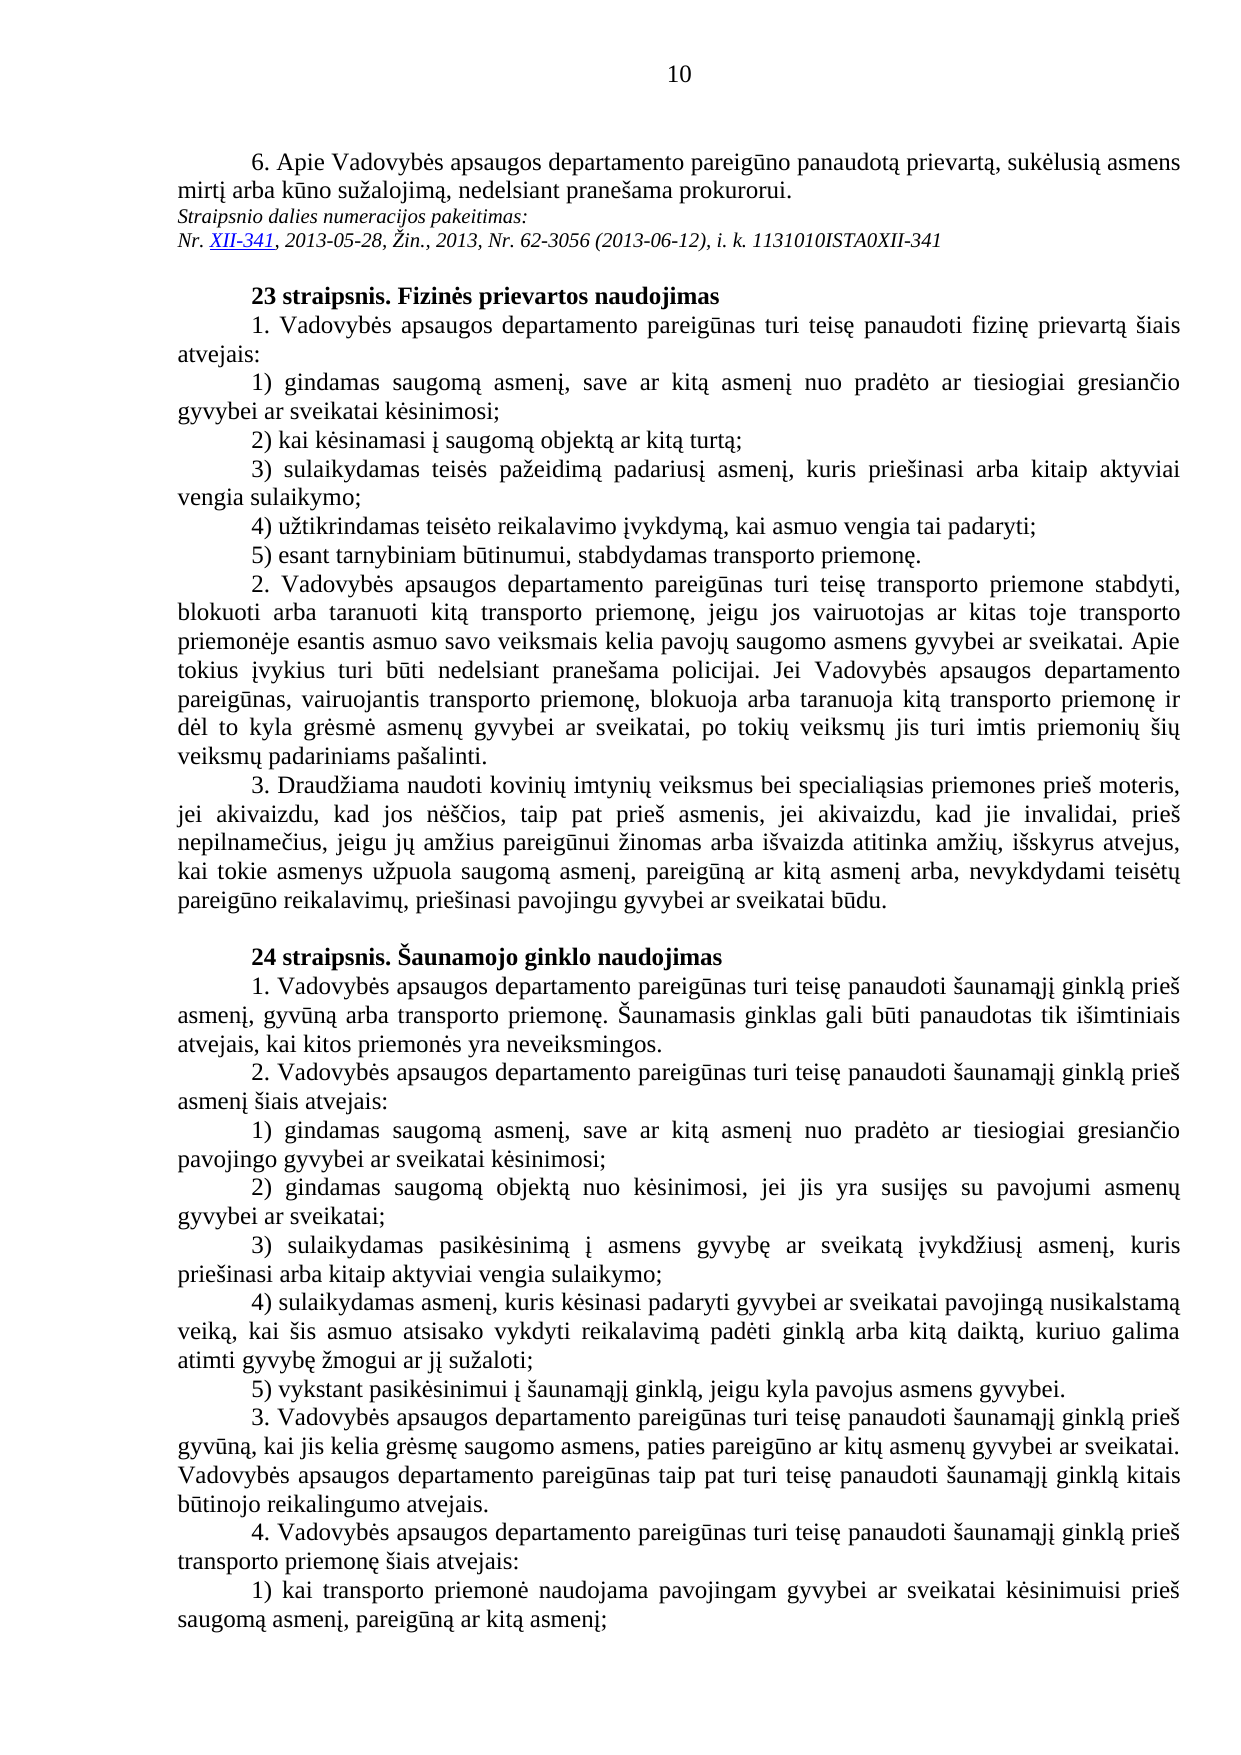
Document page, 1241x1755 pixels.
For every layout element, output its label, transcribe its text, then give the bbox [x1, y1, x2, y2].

text 3) sulaikydamas pasikėsinimą į asmens gyvybę ar sveikatą įvykdžiusį asmenį, kuris priešinasi arba kitaip aktyviai vengia sulaikymo; [177, 1230, 1181, 1287]
text 1. Vadovybės apsaugos departamento pareigūnas turi teisę panaudoti šaunamąjį ginklą prieš asmenį, gyvūną arba transporto priemonę. Šaunamasis ginklas gali būti panaudotas tik išimtiniais atvejais, kai kitos priemonės yra neveiksmingos. [177, 971, 1181, 1057]
text 2) gindamas saugomą objektą nuo kėsinimosi, jei jis yra susijęs su pavojumi asmenų gyvybei ar sveikatai; [177, 1172, 1181, 1230]
text 23 straipsnis. Fizinės prievartos naudojimas [177, 281, 1181, 310]
text 2. Vadovybės apsaugos departamento pareigūnas turi teisę transporto priemone stabdyti, blokuoti arba taranuoti kitą transporto priemonę, jeigu jos vairuotojas ar kitas toje transporto priemonėje esantis asmuo savo veiksmais kelia pavojų saugomo asmens gyvybei ar sveikatai. Apie tokius įvykius turi būti nedelsiant pranešama policijai. Jei Vadovybės apsaugos departamento pareigūnas, vairuojantis transporto priemonę, blokuoja arba taranuoja kitą transporto priemonę ir dėl to kyla grėsmė asmenų gyvybei ar sveikatai, po tokių veiksmų jis turi imtis priemonių šių veiksmų padariniams pašalinti. [177, 569, 1181, 770]
text 4. Vadovybės apsaugos departamento pareigūnas turi teisę panaudoti šaunamąjį ginklą prieš transporto priemonę šiais atvejais: [177, 1517, 1181, 1575]
text 6. Apie Vadovybės apsaugos departamento pareigūno panaudotą prievartą, sukėlusią asmens mirtį arba kūno sužalojimą, nedelsiant pranešama prokurorui. [177, 147, 1181, 204]
text 2) kai kėsinamasi į saugomą objektą ar kitą turtą; [177, 425, 1181, 454]
text 3. Draudžiama naudoti kovinių imtynių veiksmus bei specialiąsias priemones prieš moteris, jei akivaizdu, kad jos nėščios, taip pat prieš asmenis, jei akivaizdu, kad jie invalidai, prieš nepilnamečius, jeigu jų amžius pareigūnui žinomas arba išvaizda atitinka amžių, išskyrus atvejus, kai tokie asmenys užpuola saugomą asmenį, pareigūną ar kitą asmenį arba, nevykdydami teisėtų pareigūno reikalavimų, priešinasi pavojingu gyvybei ar sveikatai būdu. [177, 770, 1181, 914]
text 1) gindamas saugomą asmenį, save ar kitą asmenį nuo pradėto ar tiesiogiai gresiančio pavojingo gyvybei ar sveikatai kėsinimosi; [177, 1115, 1181, 1172]
text 5) vykstant pasikėsinimui į šaunamąjį ginklą, jeigu kyla pavojus asmens gyvybei. [177, 1374, 1181, 1402]
text 4) užtikrindamas teisėto reikalavimo įvykdymą, kai asmuo vengia tai padaryti; [177, 511, 1181, 540]
text 24 straipsnis. Šaunamojo ginklo naudojimas [177, 942, 1181, 971]
text 5) esant tarnybiniam būtinumui, stabdydamas transporto priemonę. [177, 540, 1181, 569]
text 3. Vadovybės apsaugos departamento pareigūnas turi teisę panaudoti šaunamąjį ginklą prieš gyvūną, kai jis kelia grėsmę saugomo asmens, paties pareigūno ar kitų asmenų gyvybei ar sveikatai. Vadovybės apsaugos departamento pareigūnas taip pat turi teisę panaudoti šaunamąjį ginklą kitais būtinojo reikalingumo atvejais. [177, 1402, 1181, 1517]
text 1) gindamas saugomą asmenį, save ar kitą asmenį nuo pradėto ar tiesiogiai gresiančio gyvybei ar sveikatai kėsinimosi; [177, 367, 1181, 425]
text Straipsnio dalies numeracijos pakeitimas: [177, 204, 1181, 228]
text 4) sulaikydamas asmenį, kuris kėsinasi padaryti gyvybei ar sveikatai pavojingą nusikalstamą veiką, kai šis asmuo atsisako vykdyti reikalavimą padėti ginklą arba kitą daiktą, kuriuo galima atimti gyvybę žmogui ar jį sužaloti; [177, 1287, 1181, 1374]
text 2. Vadovybės apsaugos departamento pareigūnas turi teisę panaudoti šaunamąjį ginklą prieš asmenį šiais atvejais: [177, 1057, 1181, 1115]
text 1. Vadovybės apsaugos departamento pareigūnas turi teisę panaudoti fizinę prievartą šiais atvejais: [177, 310, 1181, 367]
text 1) kai transporto priemonė naudojama pavojingam gyvybei ar sveikatai kėsinimuisi prieš saugomą asmenį, pareigūną ar kitą asmenį; [177, 1575, 1181, 1632]
text Nr. XII-341, 2013-05-28, Žin., 2013, Nr. 62-3056 (2013-06-12), i. k. 1131010ISTA0XII-341 [177, 228, 1181, 252]
text 3) sulaikydamas teisės pažeidimą padariusį asmenį, kuris priešinasi arba kitaip aktyviai vengia sulaikymo; [177, 454, 1181, 511]
